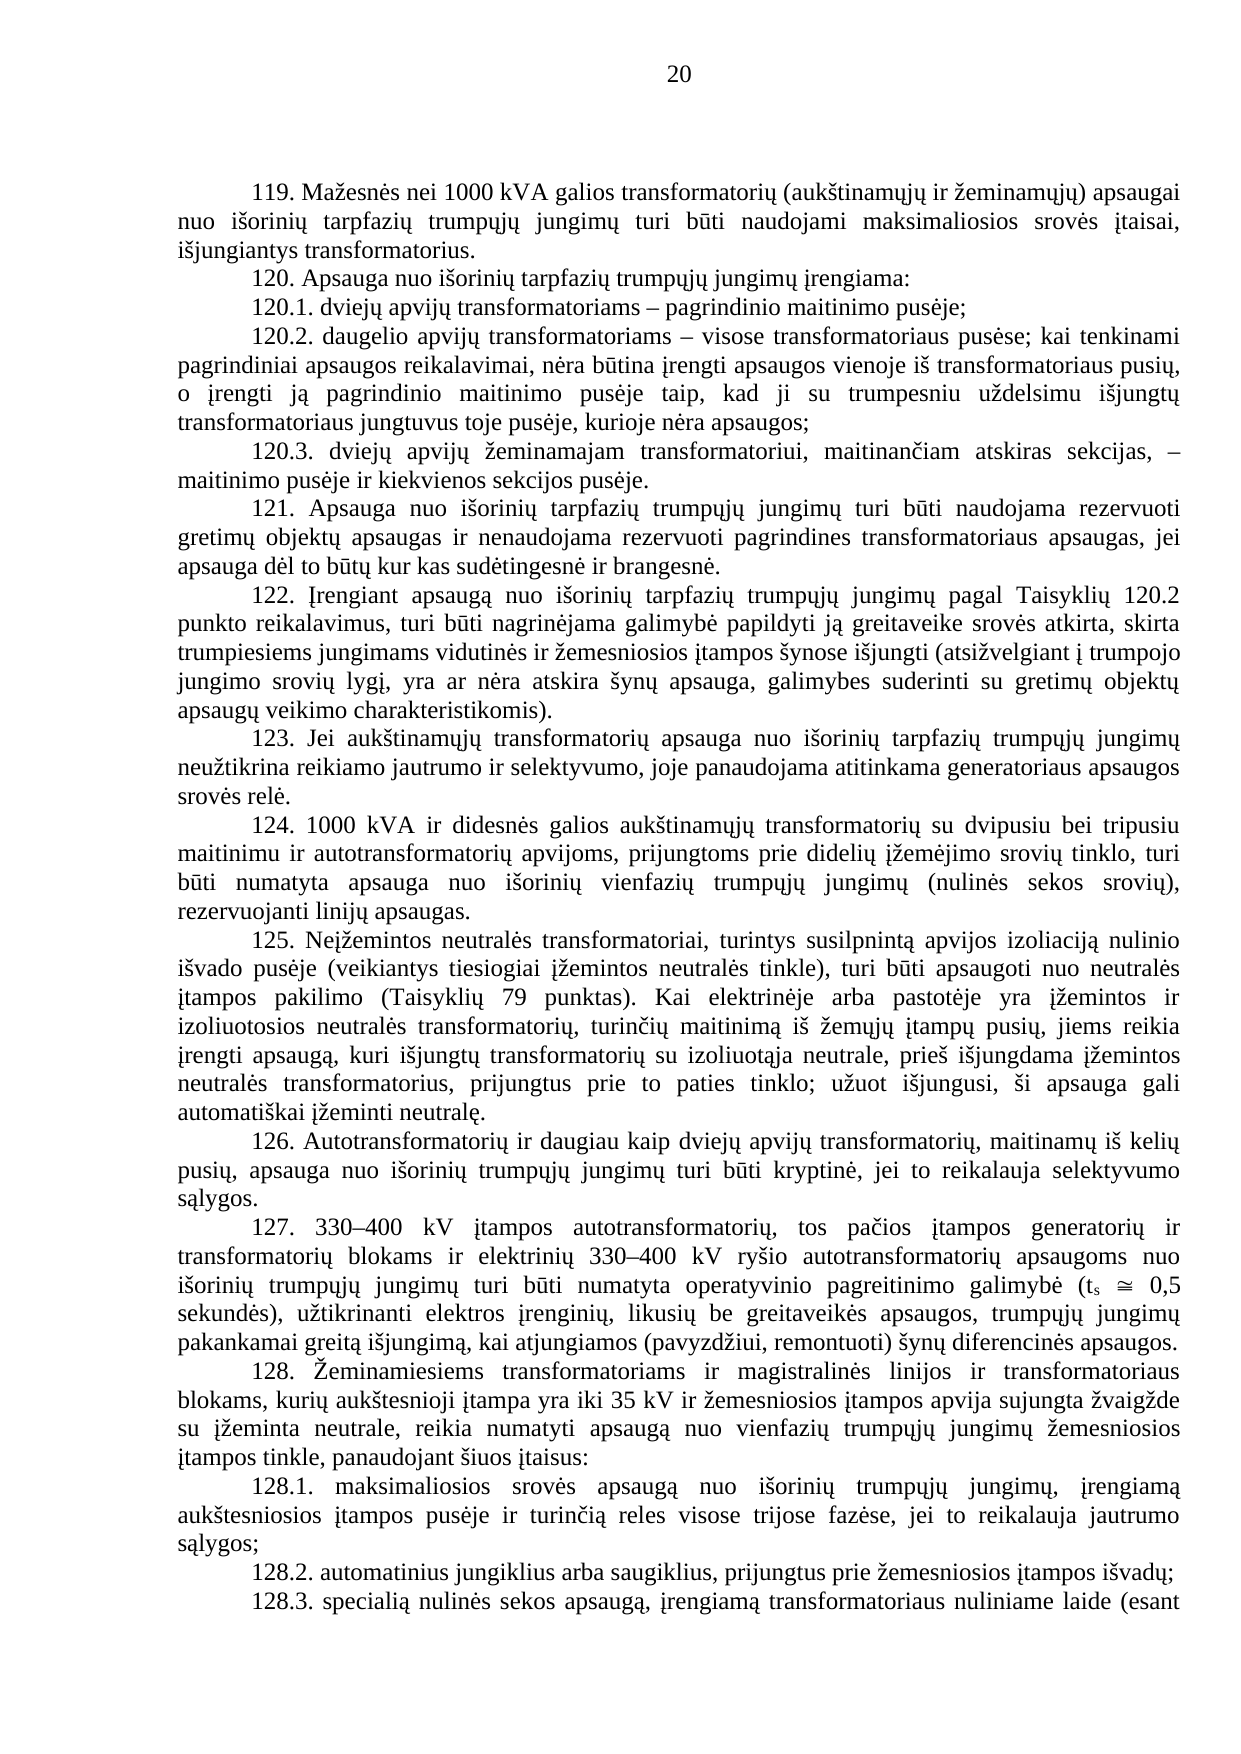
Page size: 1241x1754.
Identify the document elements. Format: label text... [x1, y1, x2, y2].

text 122. Įrengiant apsaugą nuo išorinių tarpfazių trumpųjų jungimų pagal Taisyklių 120.2 punkto reikalavimus, turi būti nagrinėjama galimybė papildyti ją greitaveike srovės atkirta, skirta trumpiesiems jungimams vidutinės ir žemesniosios įtampos šynose išjungti (atsižvelgiant į trumpojo jungimo srovių lygį, yra ar nėra atskira šynų apsauga, galimybes suderinti su gretimų objektų apsaugų veikimo charakteristikomis). [177, 580, 1181, 723]
text 121. Apsauga nuo išorinių tarpfazių trumpųjų jungimų turi būti naudojama rezervuoti gretimų objektų apsaugas ir nenaudojama rezervuoti pagrindines transformatoriaus apsaugas, jei apsauga dėl to būtų kur kas sudėtingesnė ir brangesnė. [177, 493, 1181, 580]
text 123. Jei aukštinamųjų transformatorių apsauga nuo išorinių tarpfazių trumpųjų jungimų neužtikrina reikiamo jautrumo ir selektyvumo, joje panaudojama atitinkama generatoriaus apsaugos srovės relė. [177, 723, 1181, 810]
text 128. Žeminamiesiems transformatoriams ir magistralinės linijos ir transformatoriaus blokams, kurių aukštesnioji įtampa yra iki 35 kV ir žemesniosios įtampos apvija sujungta žvaigžde su įžeminta neutrale, reikia numatyti apsaugą nuo vienfazių trumpųjų jungimų žemesniosios įtampos tinkle, panaudojant šiuos įtaisus: [177, 1356, 1181, 1471]
text 126. Autotransformatorių ir daugiau kaip dviejų apvijų transformatorių, maitinamų iš kelių pusių, apsauga nuo išorinių trumpųjų jungimų turi būti kryptinė, jei to reikalauja selektyvumo sąlygos. [177, 1126, 1181, 1212]
text 120. Apsauga nuo išorinių tarpfazių trumpųjų jungimų įrengiama: [177, 263, 1181, 292]
text 127. 330–400 kV įtampos autotransformatorių, tos pačios įtampos generatorių ir transformatorių blokams ir elektrinių 330–400 kV ryšio autotransformatorių apsaugoms nuo išorinių trumpųjų jungimų turi būti numatyta operatyvinio pagreitinimo galimybė (ts  0,5 sekundės), užtikrinanti elektros įrenginių, likusių be greitaveikės apsaugos, trumpųjų jungimų pakankamai greitą išjungimą, kai atjungiamos (pavyzdžiui, remontuoti) šynų diferencinės apsaugos. [177, 1212, 1181, 1356]
text 128.3. specialią nulinės sekos apsaugą, įrengiamą transformatoriaus nuliniame laide (esant [177, 1586, 1181, 1615]
text 128.2. automatinius jungiklius arba saugiklius, prijungtus prie žemesniosios įtampos išvadų; [177, 1557, 1181, 1586]
text 125. Neįžemintos neutralės transformatoriai, turintys susilpnintą apvijos izoliaciją nulinio išvado pusėje (veikiantys tiesiogiai įžemintos neutralės tinkle), turi būti apsaugoti nuo neutralės įtampos pakilimo (Taisyklių 79 punktas). Kai elektrinėje arba pastotėje yra įžemintos ir izoliuotosios neutralės transformatorių, turinčių maitinimą iš žemųjų įtampų pusių, jiems reikia įrengti apsaugą, kuri išjungtų transformatorių su izoliuotąja neutrale, prieš išjungdama įžemintos neutralės transformatorius, prijungtus prie to paties tinklo; užuot išjungusi, ši apsauga gali automatiškai įžeminti neutralę. [177, 925, 1181, 1126]
text 124. 1000 kVA ir didesnės galios aukštinamųjų transformatorių su dvipusiu bei tripusiu maitinimu ir autotransformatorių apvijoms, prijungtoms prie didelių įžemėjimo srovių tinklo, turi būti numatyta apsauga nuo išorinių vienfazių trumpųjų jungimų (nulinės sekos srovių), rezervuojanti linijų apsaugas. [177, 810, 1181, 925]
text 120.2. daugelio apvijų transformatoriams – visose transformatoriaus pusėse; kai tenkinami pagrindiniai apsaugos reikalavimai, nėra būtina įrengti apsaugos vienoje iš transformatoriaus pusių, o įrengti ją pagrindinio maitinimo pusėje taip, kad ji su trumpesniu uždelsimu išjungtų transformatoriaus jungtuvus toje pusėje, kurioje nėra apsaugos; [177, 321, 1181, 436]
text 128.1. maksimaliosios srovės apsaugą nuo išorinių trumpųjų jungimų, įrengiamą aukštesniosios įtampos pusėje ir turinčią reles visose trijose fazėse, jei to reikalauja jautrumo sąlygos; [177, 1471, 1181, 1557]
text 120.1. dviejų apvijų transformatoriams – pagrindinio maitinimo pusėje; [177, 292, 1181, 321]
text 120.3. dviejų apvijų žeminamajam transformatoriui, maitinančiam atskiras sekcijas, – maitinimo pusėje ir kiekvienos sekcijos pusėje. [177, 436, 1181, 493]
text 119. Mažesnės nei 1000 kVA galios transformatorių (aukštinamųjų ir žeminamųjų) apsaugai nuo išorinių tarpfazių trumpųjų jungimų turi būti naudojami maksimaliosios srovės įtaisai, išjungiantys transformatorius. [177, 177, 1181, 263]
